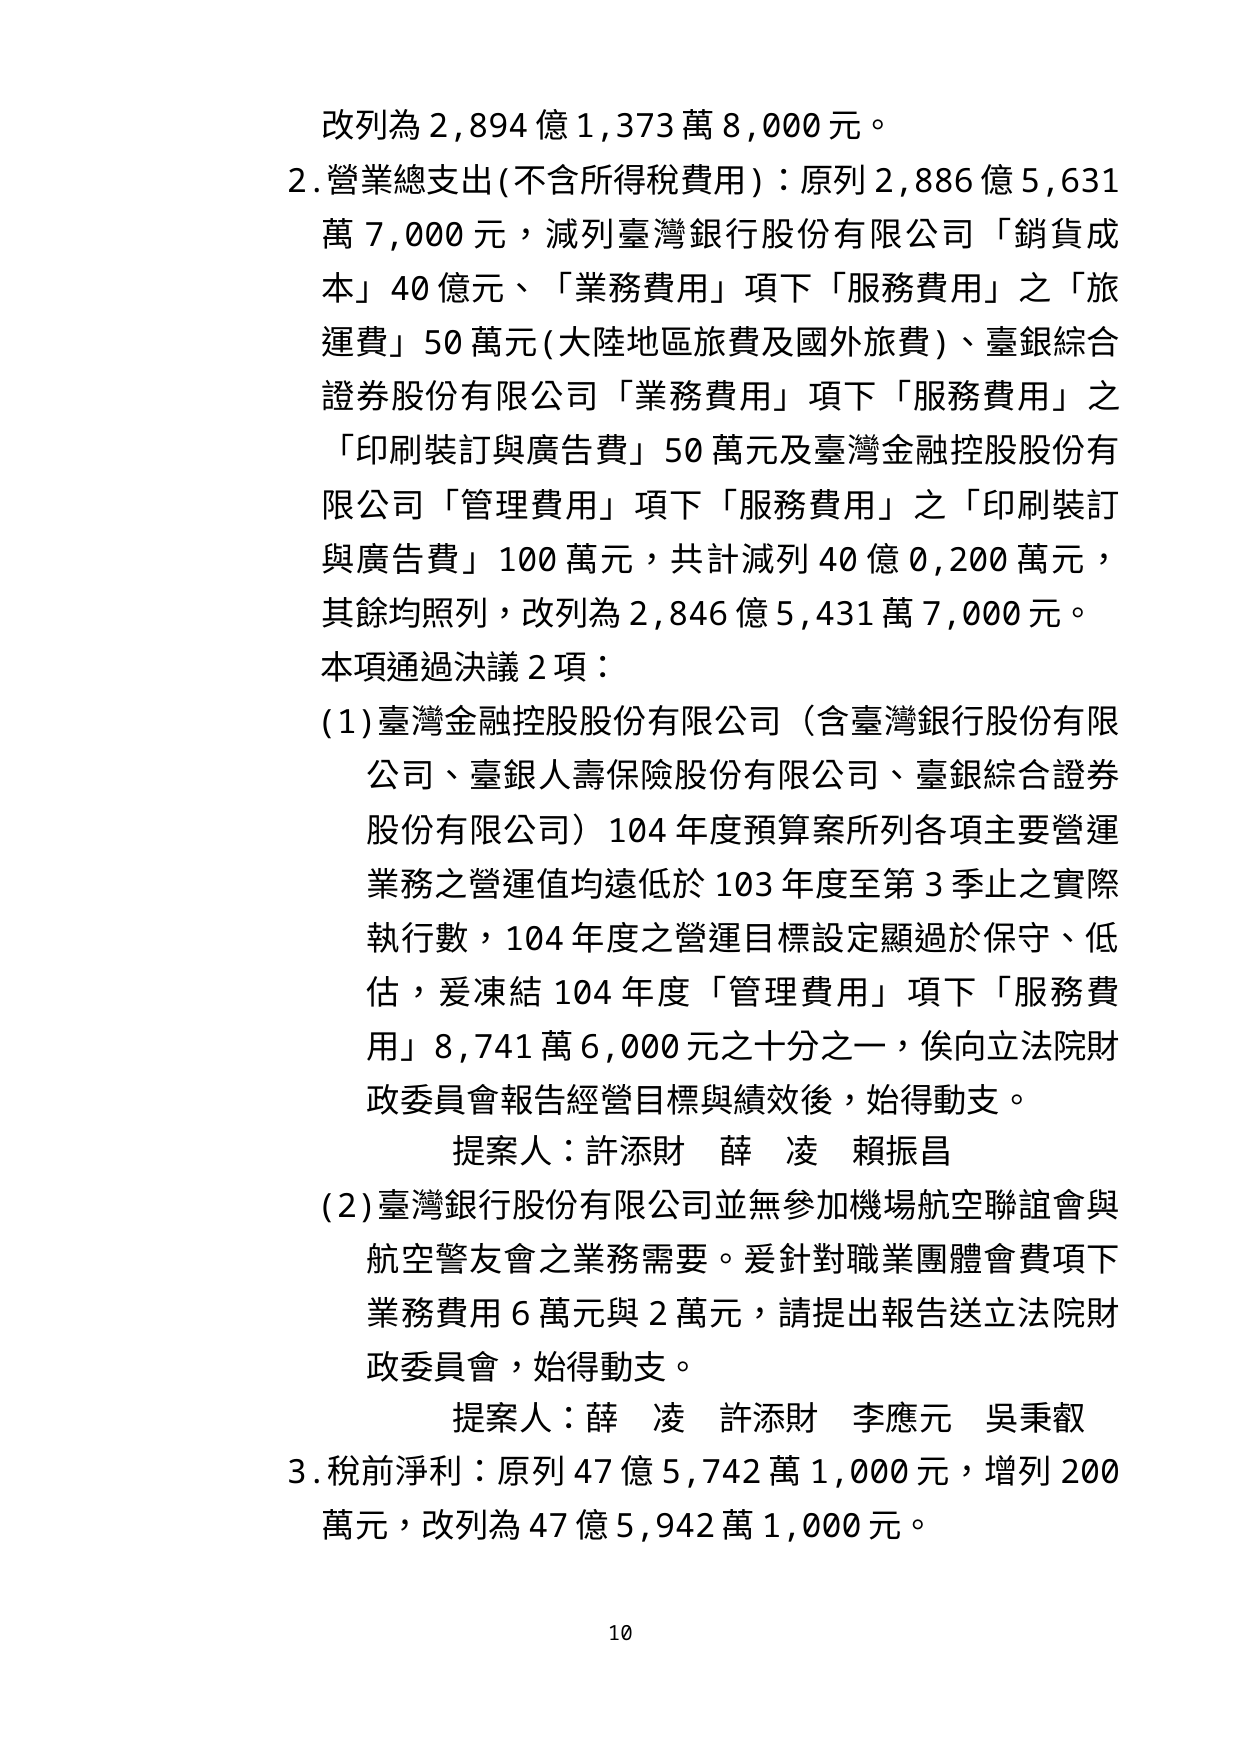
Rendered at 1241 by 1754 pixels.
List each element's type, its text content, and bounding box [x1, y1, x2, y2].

text 改列為2,894億1,373萬8,000元。 [287, 94, 1120, 149]
text 本項通過決議2項： [320, 636, 1120, 690]
text (2)臺灣銀行股份有限公司並無參加機場航空聯誼會與航空警友會之業務需要。爰針對職業團體會費項下業務費用6萬元與2萬元，請提出報告送立法院財政委員會，始得動支。 [317, 1174, 1120, 1390]
text 2.營業總支出(不含所得稅費用)：原列2,886億5,631萬7,000元，減列臺灣銀行股份有限公司「銷貨成本」40億元、「業務費用」項下「服務費用」之「旅運費」50萬元(大陸地區旅費及國外旅費)、臺銀綜合證券股份有限公司「業務費用」項下「服務費用」之「印刷裝訂與廣告費」50萬元及臺灣金融控股股份有限公司「管理費用」項下「服務費用」之「印刷裝訂與廣告費」100萬元，共計減列40億0,200萬元，其餘均照列，改列為2,846億5,431萬7,000元。 [287, 149, 1120, 636]
text 3.稅前淨利：原列47億5,742萬1,000元，增列200萬元，改列為47億5,942萬1,000元。 [287, 1440, 1120, 1549]
text 提案人：許添財 薛 凌 賴振昌 [120, 1124, 1120, 1174]
text 提案人：薛 凌 許添財 李應元 吳秉叡 [120, 1390, 1120, 1440]
text (1)臺灣金融控股股份有限公司（含臺灣銀行股份有限公司、臺銀人壽保險股份有限公司、臺銀綜合證券股份有限公司）104年度預算案所列各項主要營運業務之營運值均遠低於103年度至第3季止之實際執行數，104年度之營運目標設定顯過於保守、低估，爰凍結104年度「管理費用」項下「服務費用」8,741萬6,000元之十分之一，俟向立法院財政委員會報告經營目標與績效後，始得動支。 [317, 690, 1120, 1124]
